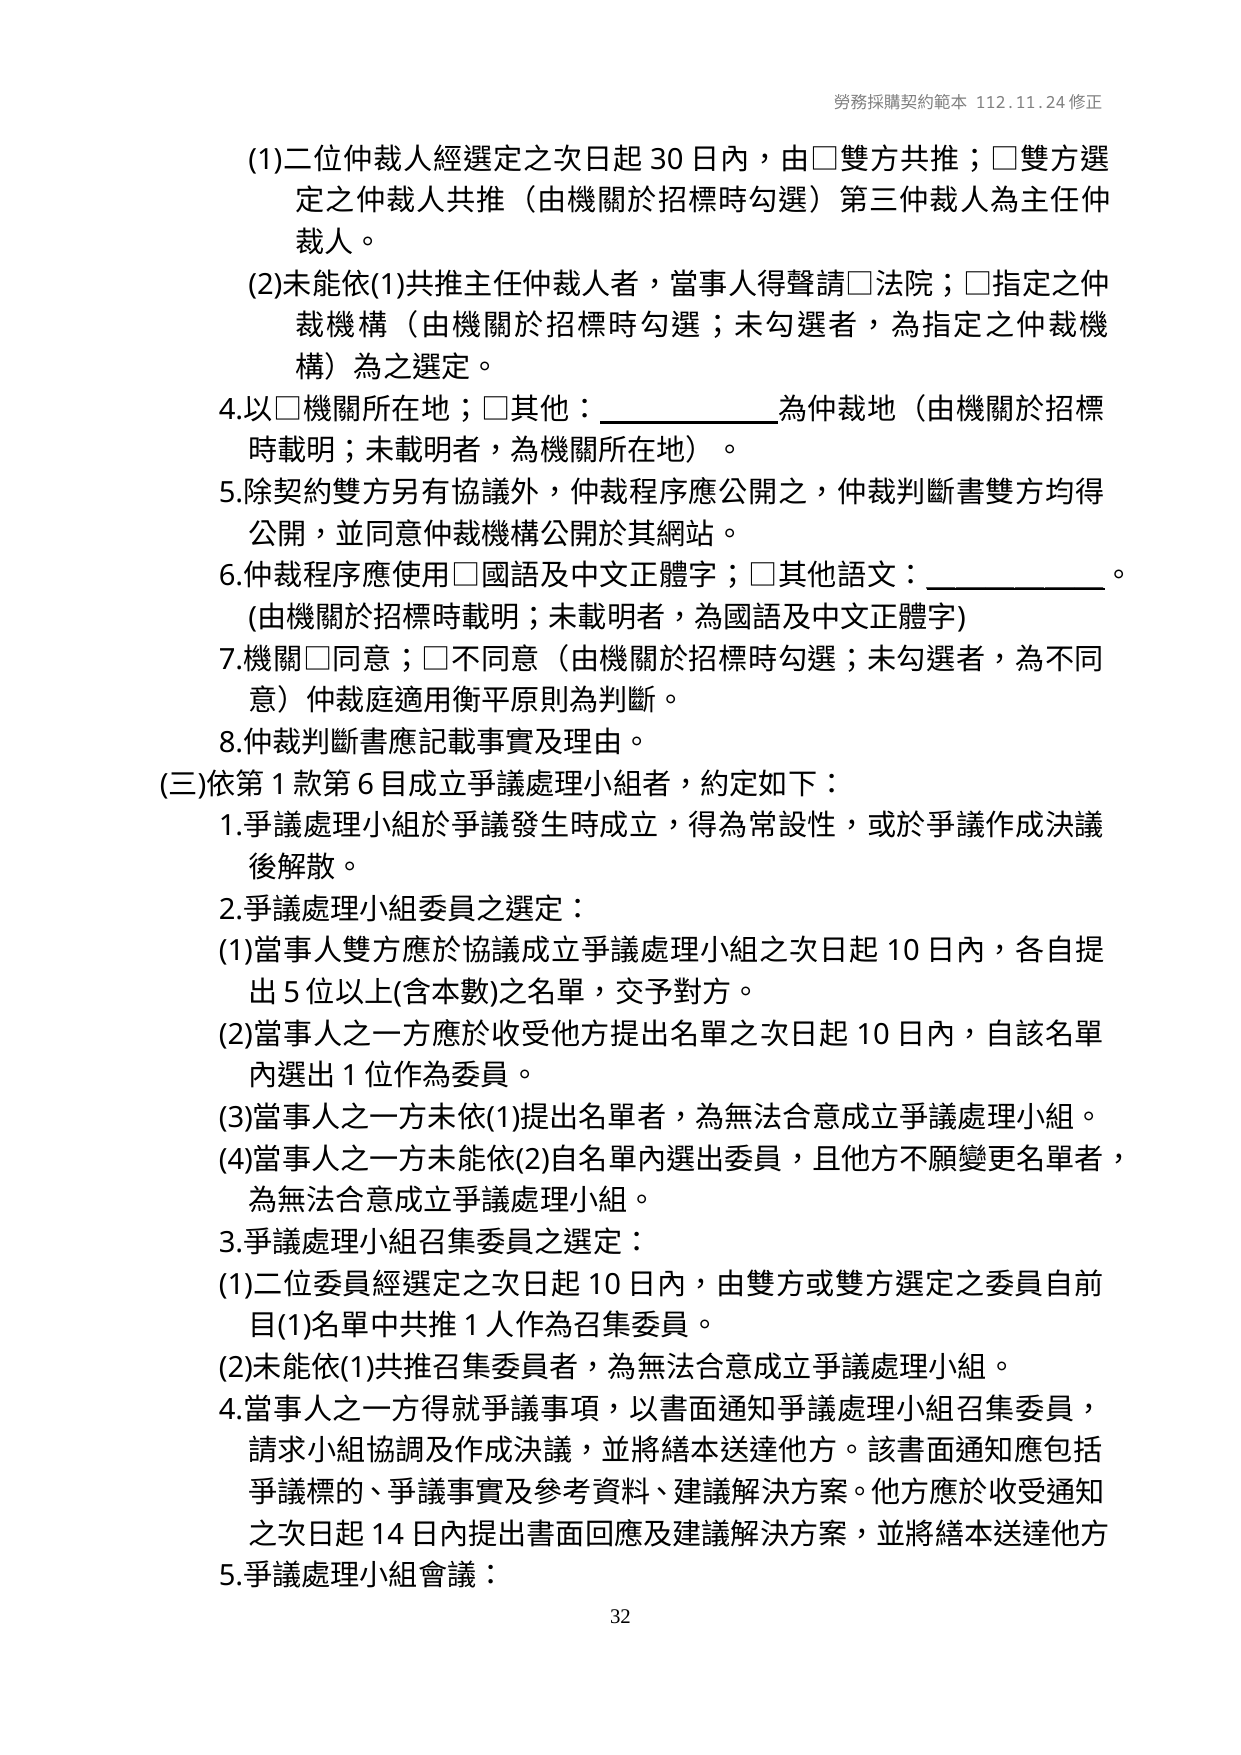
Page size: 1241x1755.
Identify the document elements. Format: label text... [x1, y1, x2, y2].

text (三)依第1款第6目成立爭議處理小組者，約定如下： [159, 761, 1110, 802]
text 7.機關□同意；□不同意（由機關於招標時勾選；未勾選者，為不同意）仲裁庭適用衡平原則為判斷。 [218, 636, 1104, 719]
text 4.以□機關所在地；□其他：＿＿＿＿＿＿為仲裁地（由機關於招標時載明；未載明者，為機關所在地）。 [218, 386, 1104, 469]
text 1.爭議處理小組於爭議發生時成立，得為常設性，或於爭議作成決議後解散。 [218, 802, 1104, 886]
text 4.當事人之一方得就爭議事項，以書面通知爭議處理小組召集委員，請求小組協調及作成決議，並將繕本送達他方。該書面通知應包括爭議標的、爭議事實及參考資料、建議解決方案。他方應於收受通知之次日起14日內提出書面回應及建議解決方案，並將繕本送達他方。 [218, 1386, 1104, 1552]
text (2)未能依(1)共推召集委員者，為無法合意成立爭議處理小組。 [218, 1344, 1104, 1386]
text 5.爭議處理小組會議： [218, 1552, 1104, 1594]
text 2.爭議處理小組委員之選定： [218, 886, 1104, 927]
text (4)當事人之一方未能依(2)自名單內選出委員，且他方不願變更名單者，為無法合意成立爭議處理小組。 [218, 1136, 1104, 1219]
text (3)當事人之一方未依(1)提出名單者，為無法合意成立爭議處理小組。 [218, 1094, 1104, 1136]
text (2)當事人之一方應於收受他方提出名單之次日起10日內，自該名單內選出1位作為委員。 [218, 1011, 1104, 1094]
text 6.仲裁程序應使用□國語及中文正體字；□其他語文：＿＿＿＿＿＿。(由機關於招標時載明；未載明者，為國語及中文正體字) [218, 552, 1104, 636]
text 5.除契約雙方另有協議外，仲裁程序應公開之，仲裁判斷書雙方均得公開，並同意仲裁機構公開於其網站。 [218, 469, 1104, 552]
text (1)當事人雙方應於協議成立爭議處理小組之次日起10日內，各自提出5位以上(含本數)之名單，交予對方。 [218, 927, 1104, 1011]
text 8.仲裁判斷書應記載事實及理由。 [218, 719, 1104, 761]
text (2)未能依(1)共推主任仲裁人者，當事人得聲請□法院；□指定之仲裁機構（由機關於招標時勾選；未勾選者，為指定之仲裁機構）為之選定。 [248, 261, 1110, 386]
text 3.爭議處理小組召集委員之選定： [218, 1219, 1104, 1261]
text (1)二位仲裁人經選定之次日起30日內，由□雙方共推；□雙方選定之仲裁人共推（由機關於招標時勾選）第三仲裁人為主任仲裁人。 [248, 136, 1110, 261]
text (1)二位委員經選定之次日起10日內，由雙方或雙方選定之委員自前目(1)名單中共推1人作為召集委員。 [218, 1261, 1104, 1344]
